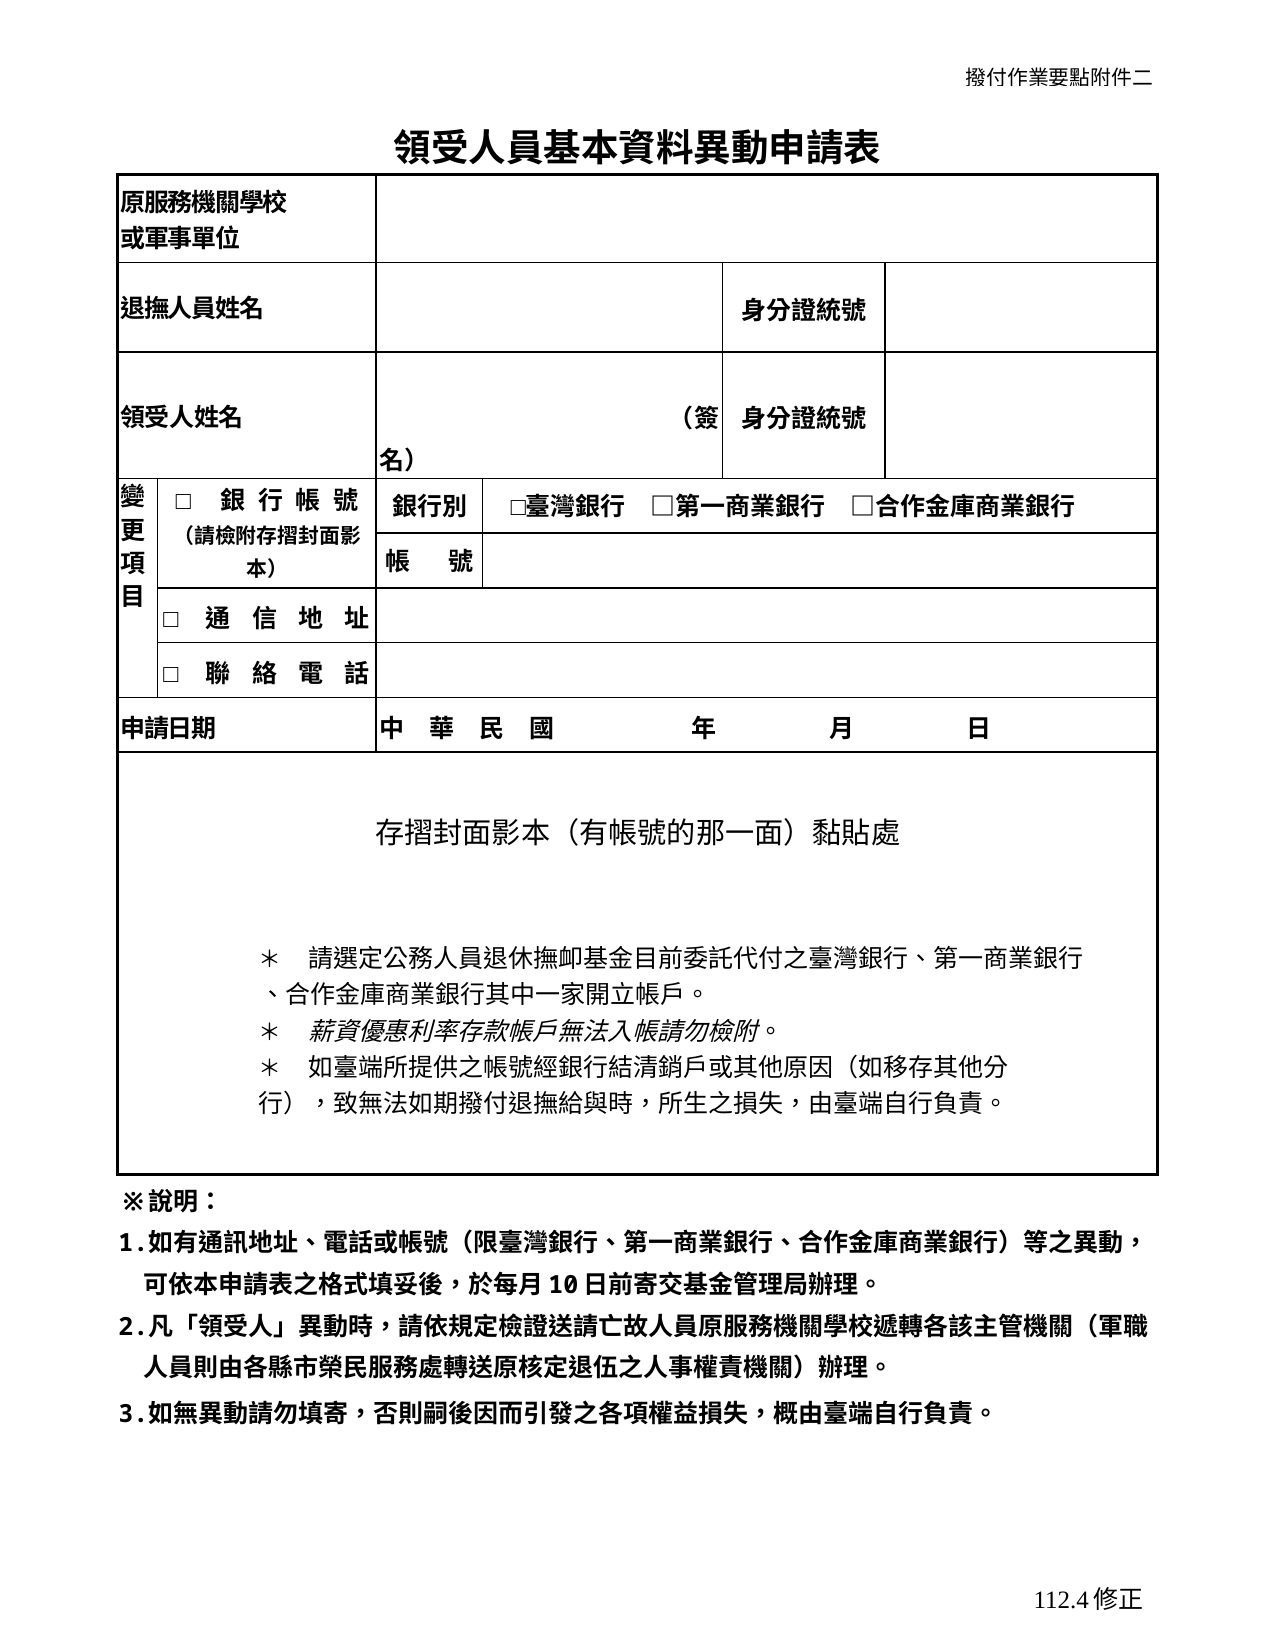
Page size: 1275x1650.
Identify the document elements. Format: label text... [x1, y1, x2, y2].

table_cell 申請日期 [119, 698, 375, 751]
table_cell 變更項目 [119, 479, 157, 696]
table_cell [377, 263, 722, 351]
table_cell □臺灣銀行 □第一商業銀行 □合作金庫商業銀行 [483, 479, 1156, 532]
table_cell 存摺封面影本（有帳號的那一面）黏貼處 請選定公務人員退休撫卹基金目前委託代付之臺灣銀行、第一商業銀行 、合作金庫商業銀行其中一家開立帳戶。 薪資優惠利率存款帳戶無法入帳請勿檢附。 如臺端所提供之帳號經銀行結清銷戶或其他原因（如移存其他分行），致無法如期撥付退撫給與時，所生之損失，由臺端自行負責。 [119, 753, 1156, 1173]
table_cell [886, 353, 1156, 478]
table_cell [377, 589, 1156, 642]
table_cell □ 聯 絡 電 話 [158, 643, 375, 696]
table_cell □ 通 信 地 址 [158, 589, 375, 642]
table_cell 身分證統號 [723, 353, 884, 478]
table_cell □ 銀 行 帳 號 （請檢附存摺封面影本） [158, 479, 375, 587]
text 2.凡「領受人」異動時，請依規定檢證送請亡故人員原服務機關學校遞轉各該主管機關（軍職人員則由各縣市榮民服務處轉送原核定退伍之人事權責機關）辦理。 [118, 1301, 1157, 1384]
table_cell 銀行別 [377, 479, 482, 532]
table_cell 領受人姓名 [119, 353, 375, 478]
text 1.如有通訊地址、電話或帳號（限臺灣銀行、第一商業銀行、合作金庫商業銀行）等之異動，可依本申請表之格式填妥後，於每月10日前寄交基金管理局辦理。 [118, 1217, 1157, 1301]
table_cell [886, 263, 1156, 351]
table_cell （簽名） [377, 353, 722, 478]
table_header [377, 176, 1156, 262]
table_cell 身分證統號 [723, 263, 884, 351]
text 3.如無異動請勿填寄，否則嗣後因而引發之各項權益損失，概由臺端自行負責。 [118, 1384, 1157, 1432]
text 領受人員基本資料異動申請表 [118, 118, 1157, 172]
text 撥付作業要點附件二 [965, 61, 1170, 85]
table_cell 退撫人員姓名 [119, 263, 375, 351]
table_cell [377, 643, 1156, 696]
table_header 原服務機關學校 或軍事單位 [119, 176, 375, 262]
text ※說明： [118, 1176, 1157, 1217]
table_cell 帳 號 [377, 534, 482, 587]
text 112.4修正 [1033, 1579, 1151, 1616]
table_cell [483, 534, 1156, 587]
text [959, 55, 1176, 91]
table_cell 中 華 民 國 年 月 日 [377, 698, 1156, 751]
